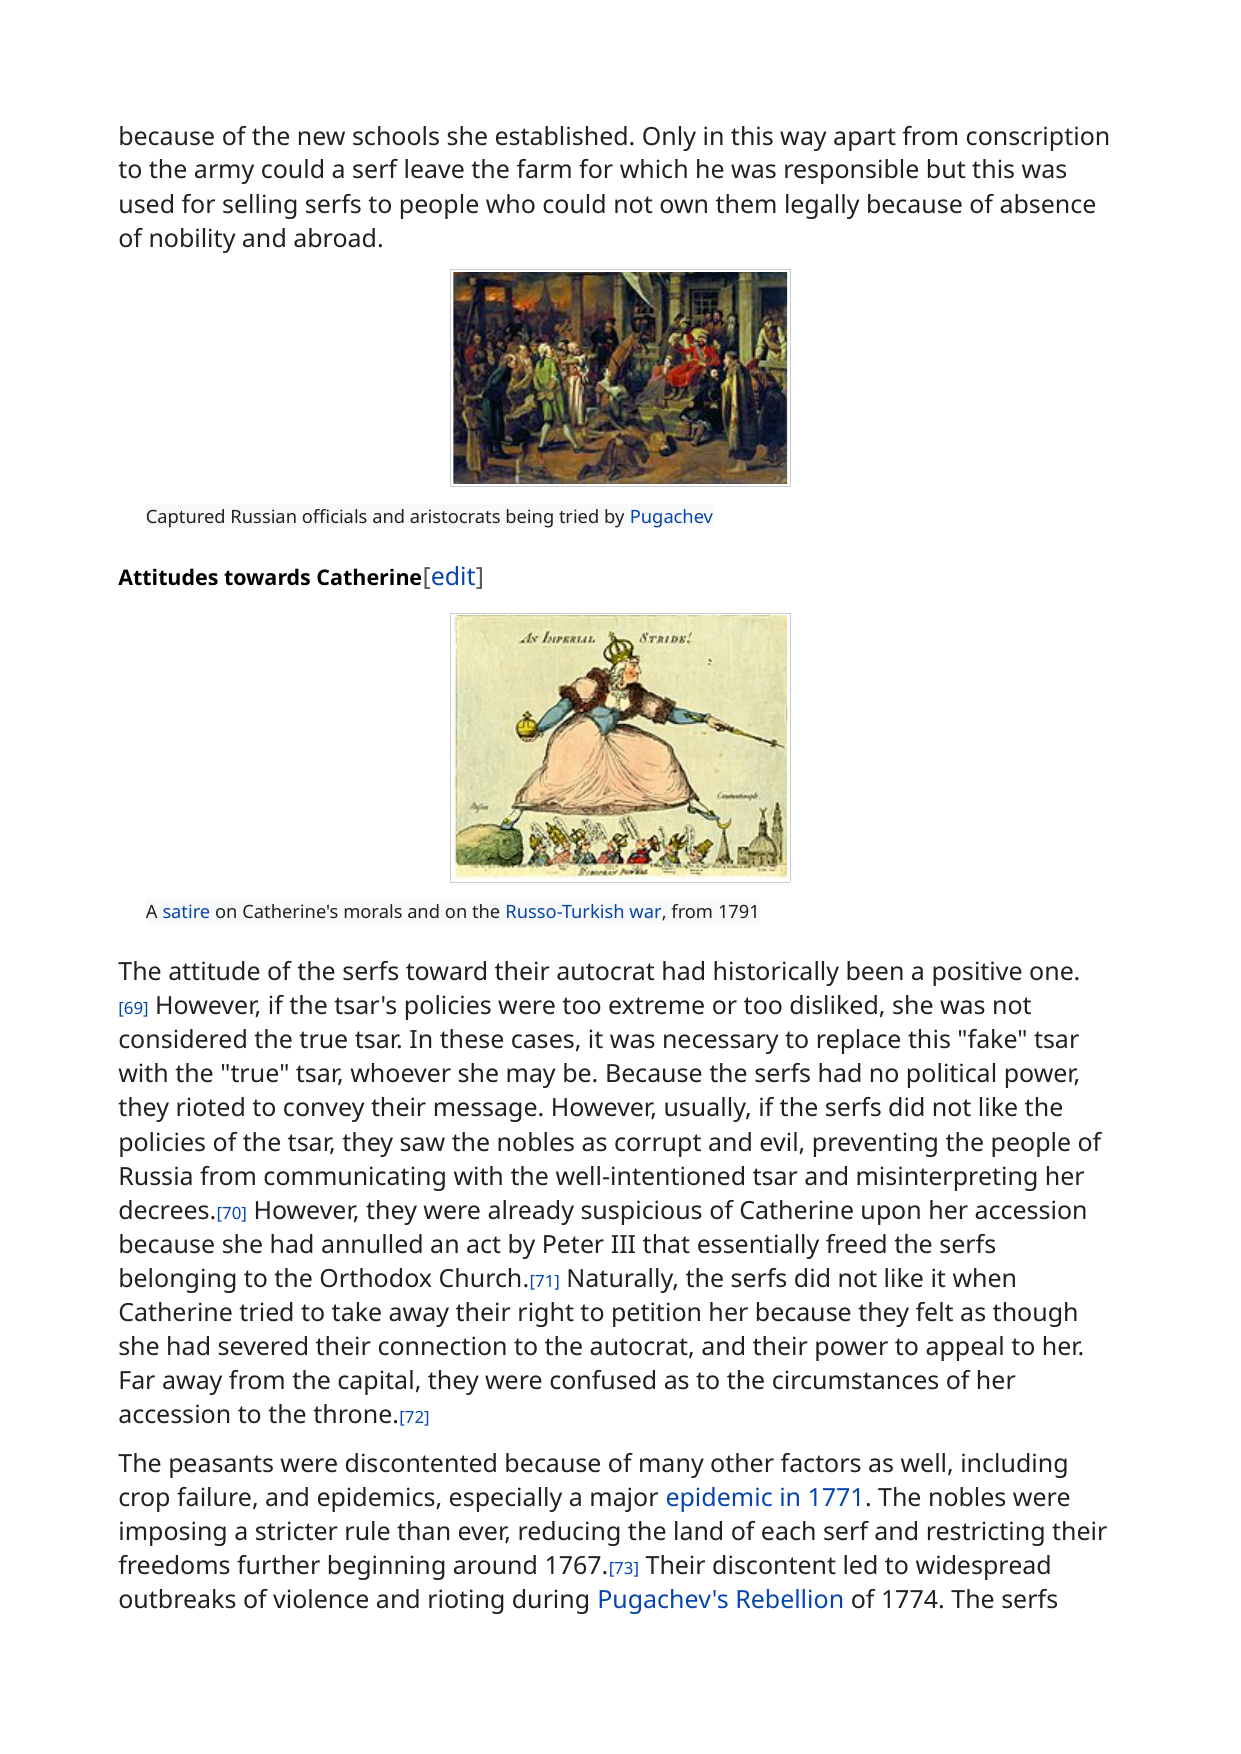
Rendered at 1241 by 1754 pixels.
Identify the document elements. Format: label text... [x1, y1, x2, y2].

subtitle Attitudes towards Catherine[edit] [118, 558, 1122, 592]
text The attitude of the serfs toward their autocrat had historically been a positive one.[69] However, if the tsar's policies were too extreme or too disliked, she was not considered the true tsar. In these cases, it was necessary to replace this "fake" tsar with the "true" tsar, whoever she may be. Because the serfs had no political power, they rioted to convey their message. However, usually, if the serfs did not like the policies of the tsar, they saw the nobles as corrupt and evil, preventing the people of Russia from communicating with the well-intentioned tsar and misinterpreting her decrees.[70] However, they were already suspicious of Catherine upon her accession because she had annulled an act by Peter III that essentially freed the serfs belonging to the Orthodox Church.[71] Naturally, the serfs did not like it when Catherine tried to take away their right to petition her because they felt as though she had severed their connection to the autocrat, and their power to appeal to her. Far away from the capital, they were confused as to the circumstances of her accession to the throne.[72] [118, 954, 1122, 1431]
picture [453, 615, 788, 879]
text Captured Russian officials and aristocrats being tried by Pugachev [123, 503, 1122, 528]
text A satire on Catherine's morals and on the Russo-Turkish war, from 1791 [123, 899, 1122, 924]
picture [453, 272, 788, 484]
text The peasants were discontented because of many other factors as well, including crop failure, and epidemics, especially a major epidemic in 1771. The nobles were imposing a stricter rule than ever, reducing the land of each serf and restricting their freedoms further beginning around 1767.[73] Their discontent led to widespread outbreaks of violence and rioting during Pugachev's Rebellion of 1774. The serfs [118, 1445, 1122, 1616]
text because of the new schools she established. Only in this way apart from conscription to the army could a serf leave the farm for which he was responsible but this was used for selling serfs to people who could not own them legally because of absence of nobility and abroad. [118, 118, 1122, 254]
